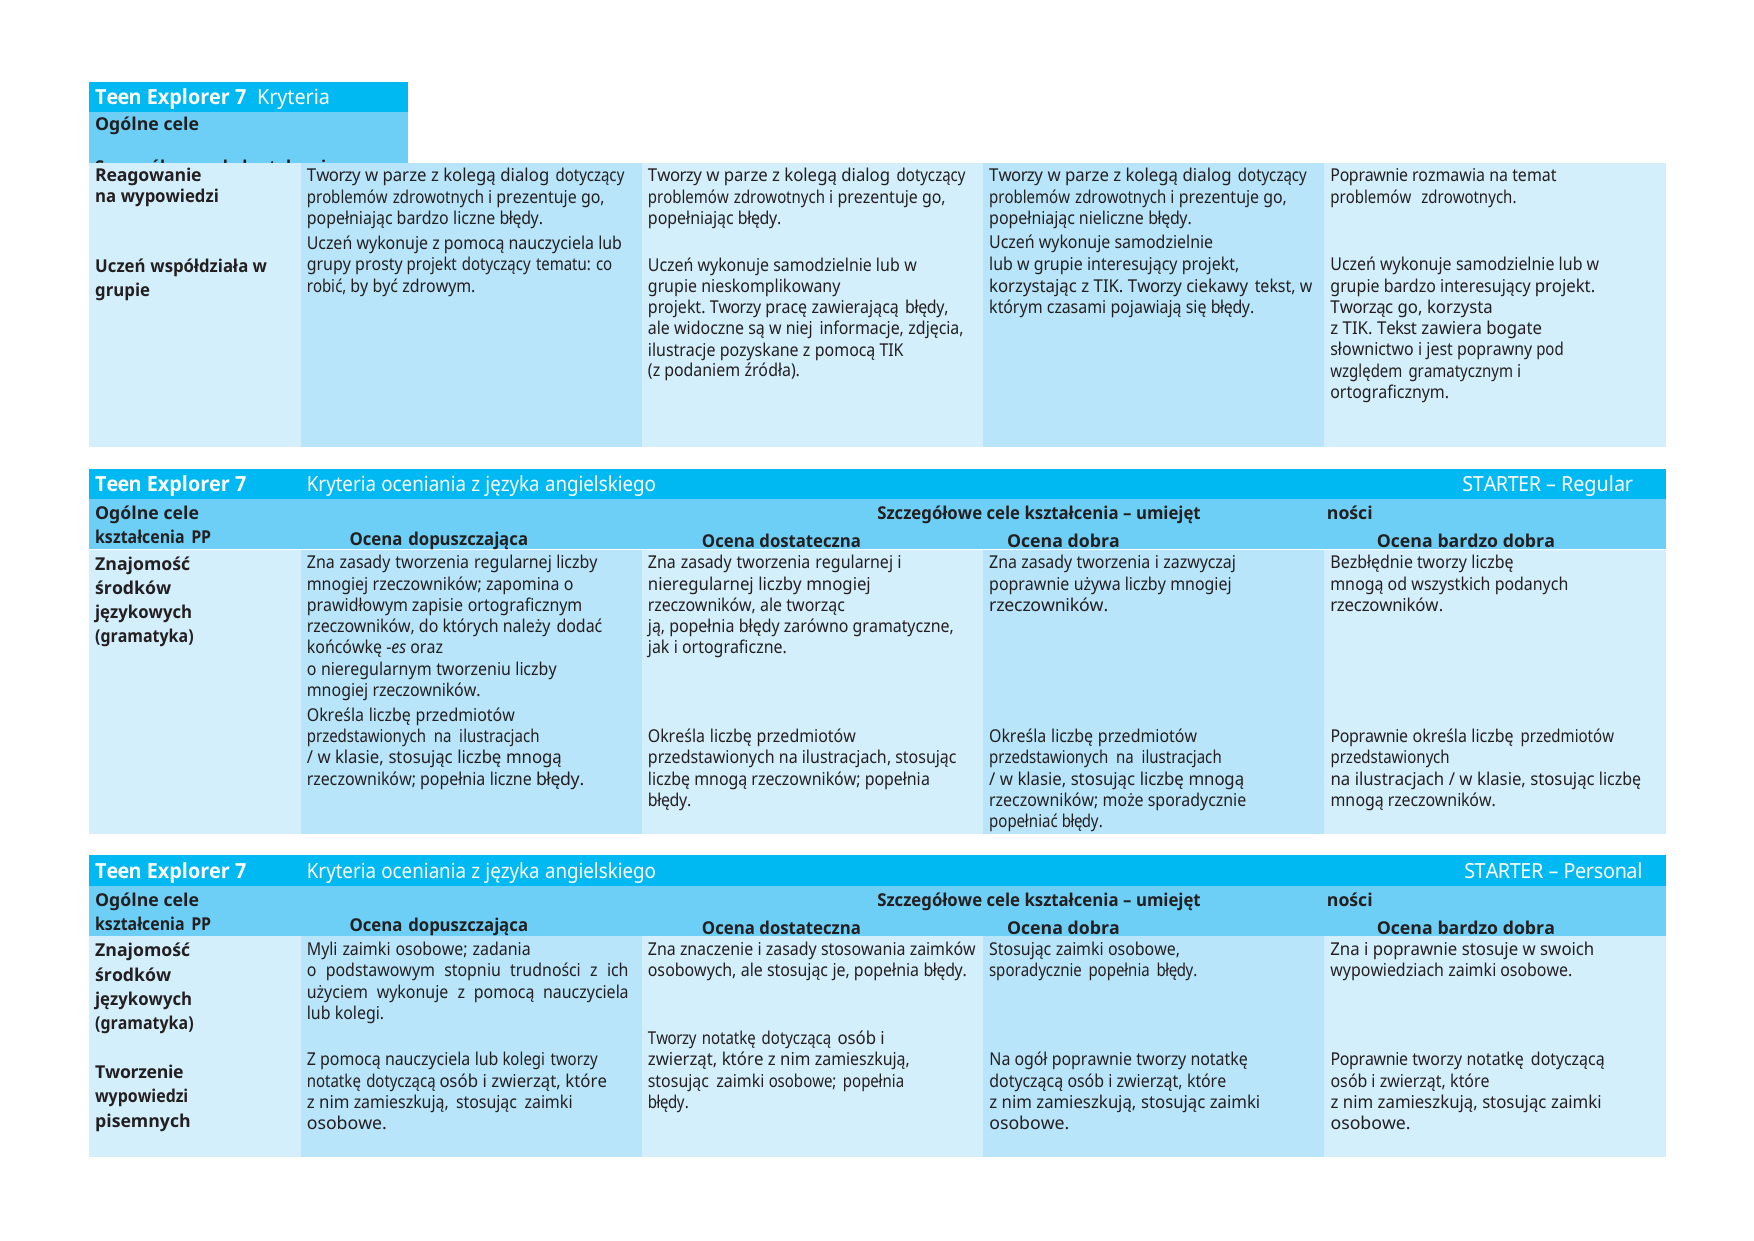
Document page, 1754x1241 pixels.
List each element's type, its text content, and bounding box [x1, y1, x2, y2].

table_cell ności Ocena bardzo dobra [1324, 886, 1666, 936]
table_cell Bezbłędnie tworzy liczbę mnogą od wszystkich podanych rzeczowników. Poprawnie określa liczbę przedmiotów przedstawionych na ilustracjach / w klasie, stosując liczbę mnogą rzeczowników. [1324, 550, 1666, 834]
table_cell Myli zaimki osobowe; zadania o podstawowym stopniu trudności z ich użyciem wykonuje z pomocą nauczyciela lub kolegi. Z pomocą nauczyciela lub kolegi tworzy notatkę dotyczącą osób i zwierząt, które z nim zamieszkują, stosując zaimki osobowe. [301, 936, 642, 1157]
table_header Teen Explorer 7 Kryteria oceniania z języka angielskiego STARTER – Health [89, 82, 408, 112]
table_cell Tworzy w parze z kolegą dialog dotyczący problemów zdrowotnych i prezentuje go, popełniając błędy. Uczeń wykonuje samodzielnie lub w grupie nieskomplikowany projekt. Tworzy pracę zawierającą błędy, ale widoczne są w niej informacje, zdjęcia, ilustracje pozyskane z pomocą TIK (z podaniem źródła). [642, 163, 983, 447]
table_cell Zna znaczenie i zasady stosowania zaimków osobowych, ale stosując je, popełnia błędy. Tworzy notatkę dotyczącą osób i zwierząt, które z nim zamieszkują, stosując zaimki osobowe; popełnia błędy. [642, 936, 983, 1157]
table_cell Szczegółowe cele kształcenia – umiejęt Ocena dostateczna Ocena dobra [642, 886, 1324, 936]
table_cell Zna i poprawnie stosuje w swoich wypowiedziach zaimki osobowe. Poprawnie tworzy notatkę dotyczącą osób i zwierząt, które z nim zamieszkują, stosując zaimki osobowe. [1324, 936, 1666, 1157]
table_cell ności Ocena bardzo dobra [1324, 499, 1666, 549]
table_cell Poprawnie rozmawia na temat problemów zdrowotnych. Uczeń wykonuje samodzielnie lub w grupie bardzo interesujący projekt. Tworząc go, korzysta z TIK. Tekst zawiera bogate słownictwo i jest poprawny pod względem gramatycznym i ortograficznym. [1324, 163, 1666, 447]
table_cell Ogólne cele Szczegółowe cele kształcenia – umiejętności kształcenia PP Ocena dopuszczająca Ocena dostateczna Ocena dobra Ocena bardzo dobra Ocena celująca [89, 112, 408, 163]
table_header Teen Explorer 7 [89, 855, 301, 886]
table_cell Znajomość środków językowych (gramatyka) [89, 550, 301, 834]
table_cell Ocena dopuszczająca [301, 886, 642, 936]
table_header Kryteria oceniania z języka angielskiego [301, 855, 1324, 886]
table_cell Szczegółowe cele kształcenia – umiejęt Ocena dostateczna Ocena dobra [642, 499, 1324, 549]
table_cell Ogólne cele kształcenia PP [89, 499, 301, 549]
table_header Kryteria oceniania z języka angielskiego [301, 469, 1324, 499]
table_cell Tworzy w parze z kolegą dialog dotyczący problemów zdrowotnych i prezentuje go, popełniając bardzo liczne błędy. Uczeń wykonuje z pomocą nauczyciela lub grupy prosty projekt dotyczący tematu: co robić, by być zdrowym. [301, 163, 642, 447]
table_cell Ocena dopuszczająca [301, 499, 642, 549]
table_cell Ogólne cele kształcenia PP [89, 886, 301, 936]
table_header Teen Explorer 7 [89, 469, 301, 499]
table_header STARTER – Regular and Irregular Plural Nouns [1324, 469, 1666, 499]
table_header STARTER – Personal and Impersonal Pronouns [1324, 855, 1666, 886]
table_cell Tworzy w parze z kolegą dialog dotyczący problemów zdrowotnych i prezentuje go, popełniając nieliczne błędy. Uczeń wykonuje samodzielnie lub w grupie interesujący projekt, korzystając z TIK. Tworzy ciekawy tekst, w którym czasami pojawiają się błędy. [983, 163, 1324, 447]
table_cell Znajomość środków językowych (gramatyka) Tworzenie wypowiedzi pisemnych [89, 936, 301, 1157]
table_cell Zna zasady tworzenia regularnej liczby mnogiej rzeczowników; zapomina o prawidłowym zapisie ortograficznym rzeczowników, do których należy dodać końcówkę -es oraz o nieregularnym tworzeniu liczby mnogiej rzeczowników. Określa liczbę przedmiotów przedstawionych na ilustracjach / w klasie, stosując liczbę mnogą rzeczowników; popełnia liczne błędy. [301, 550, 642, 834]
table_cell Stosując zaimki osobowe, sporadycznie popełnia błędy. Na ogół poprawnie tworzy notatkę dotyczącą osób i zwierząt, które z nim zamieszkują, stosując zaimki osobowe. [983, 936, 1324, 1157]
table_cell Zna zasady tworzenia regularnej i nieregularnej liczby mnogiej rzeczowników, ale tworząc ją, popełnia błędy zarówno gramatyczne, jak i ortograficzne. Określa liczbę przedmiotów przedstawionych na ilustracjach, stosując liczbę mnogą rzeczowników; popełnia błędy. [642, 550, 983, 834]
table_cell Reagowanie na wypowiedzi Uczeń współdziała w grupie [89, 163, 301, 447]
table_cell Zna zasady tworzenia i zazwyczaj poprawnie używa liczby mnogiej rzeczowników. Określa liczbę przedmiotów przedstawionych na ilustracjach / w klasie, stosując liczbę mnogą rzeczowników; może sporadycznie popełniać błędy. [983, 550, 1324, 834]
